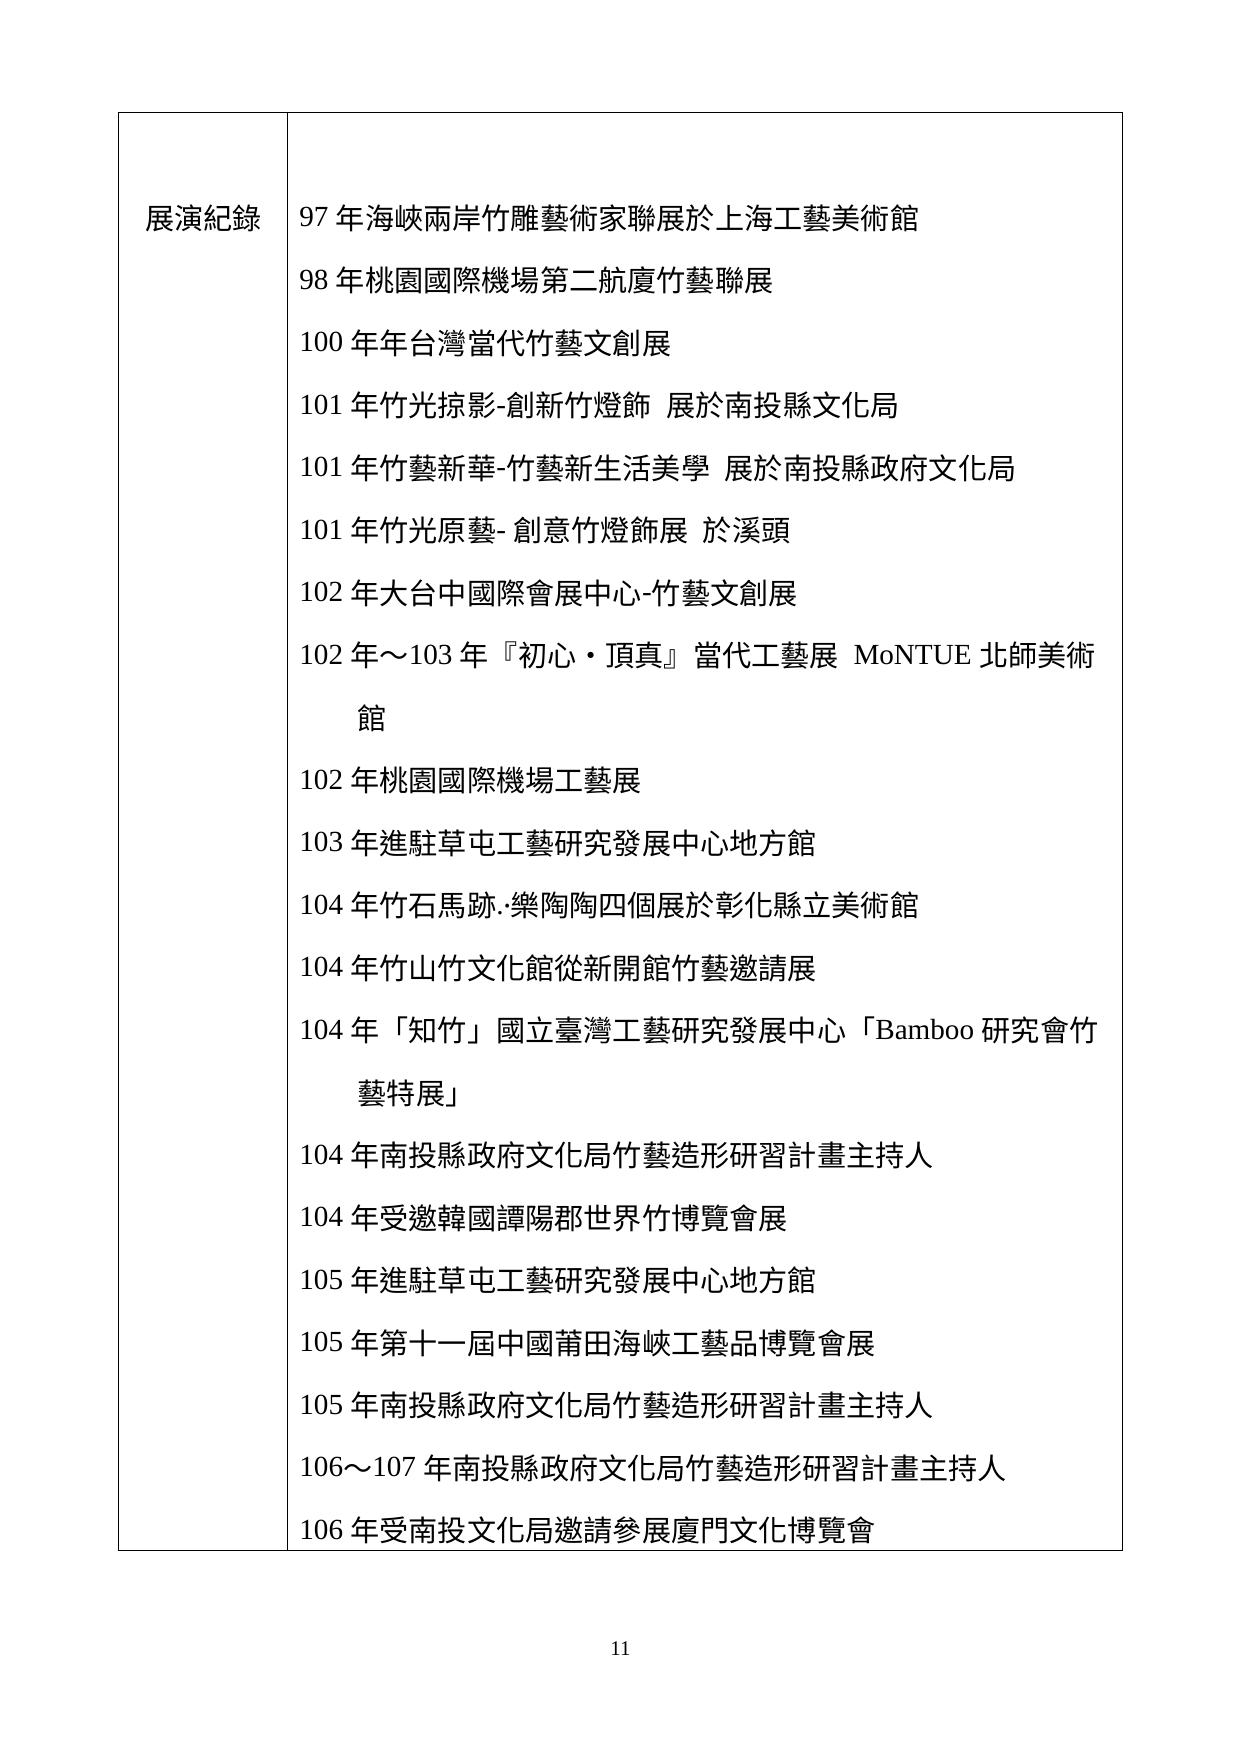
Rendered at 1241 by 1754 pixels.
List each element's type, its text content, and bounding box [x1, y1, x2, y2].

table_header 展演紀錄 [119, 113, 287, 1550]
table_header 97 年海峽兩岸竹雕藝術家聯展於上海工藝美術館 98 年桃園國際機場第二航廈竹藝聯展 100 年年台灣當代竹藝文創展 101 年竹光掠影-創新竹燈飾 展於南投縣文化局 101 年竹藝新華-竹藝新生活美學 展於南投縣政府文化局 101 年竹光原藝- 創意竹燈飾展 於溪頭 102 年大台中國際會展中心-竹藝文創展 102 年～103 年『初心‧頂真』當代工藝展 MoNTUE 北師美術館 102 年桃園國際機場工藝展 103 年進駐草屯工藝研究發展中心地方館 104 年竹石馬跡.‧樂陶陶四個展於彰化縣立美術館 104 年竹山竹文化館從新開館竹藝邀請展 104 年「知竹」國立臺灣工藝研究發展中心「Bamboo 研究會竹藝特展」 104 年南投縣政府文化局竹藝造形研習計畫主持人 104 年受邀韓國譚陽郡世界竹博覽會展 105 年進駐草屯工藝研究發展中心地方館 105 年第十一屆中國莆田海峽工藝品博覽會展 105 年南投縣政府文化局竹藝造形研習計畫主持人 106～107 年南投縣政府文化局竹藝造形研習計畫主持人 106 年受南投文化局邀請參展廈門文化博覽會 [288, 113, 1122, 1550]
